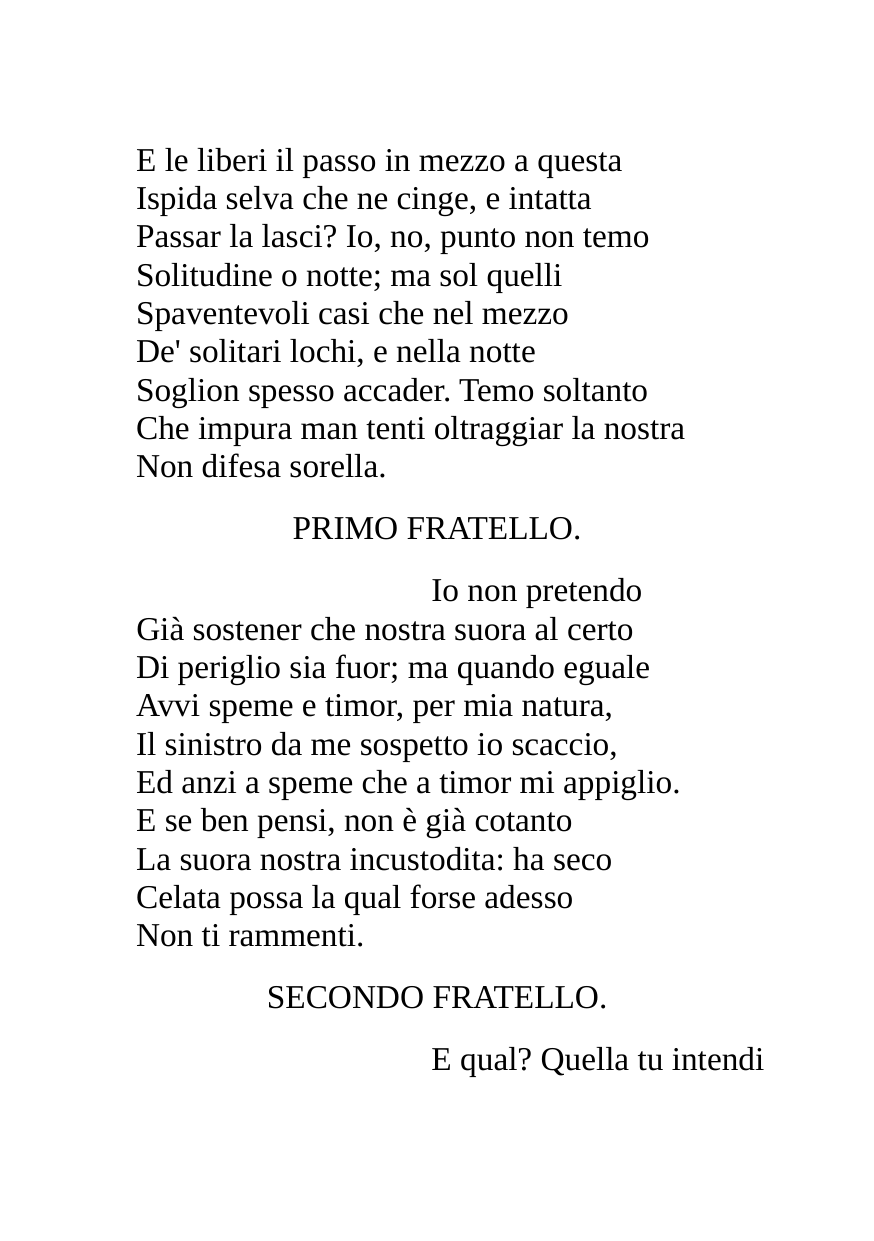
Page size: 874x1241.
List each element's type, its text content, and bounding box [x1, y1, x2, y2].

text Che impura man tenti oltraggiar la nostra [106, 408, 768, 447]
text Io non pretendo [402, 571, 768, 609]
text PRIMO FRATELLO. [106, 508, 768, 547]
text Non difesa sorella. [106, 447, 768, 485]
text Soglion spesso accader. Temo soltanto [106, 370, 768, 408]
text SECONDO FRATELLO. [106, 977, 768, 1016]
text Ispida selva che ne cinge, e intatta [106, 178, 768, 217]
text Avvi speme e timor, per mia natura, [106, 686, 768, 724]
text La suora nostra incustodita: ha seco [106, 839, 768, 877]
text Passar la lasci? Io, no, punto non temo [106, 217, 768, 255]
text Non ti rammenti. [106, 916, 768, 954]
text E qual? Quella tu intendi [402, 1039, 768, 1078]
text Solitudine o notte; ma sol quelli [106, 255, 768, 293]
text Ed anzi a speme che a timor mi appiglio. [106, 762, 768, 801]
text De' solitari lochi, e nella notte [106, 332, 768, 370]
text Spaventevoli casi che nel mezzo [106, 293, 768, 332]
text E le liberi il passo in mezzo a questa [106, 140, 768, 178]
text Di periglio sia fuor; ma quando eguale [106, 647, 768, 686]
text Celata possa la qual forse adesso [106, 877, 768, 916]
text Il sinistro da me sospetto io scaccio, [106, 724, 768, 762]
text E se ben pensi, non è già cotanto [106, 801, 768, 839]
text Già sostener che nostra suora al certo [106, 609, 768, 647]
